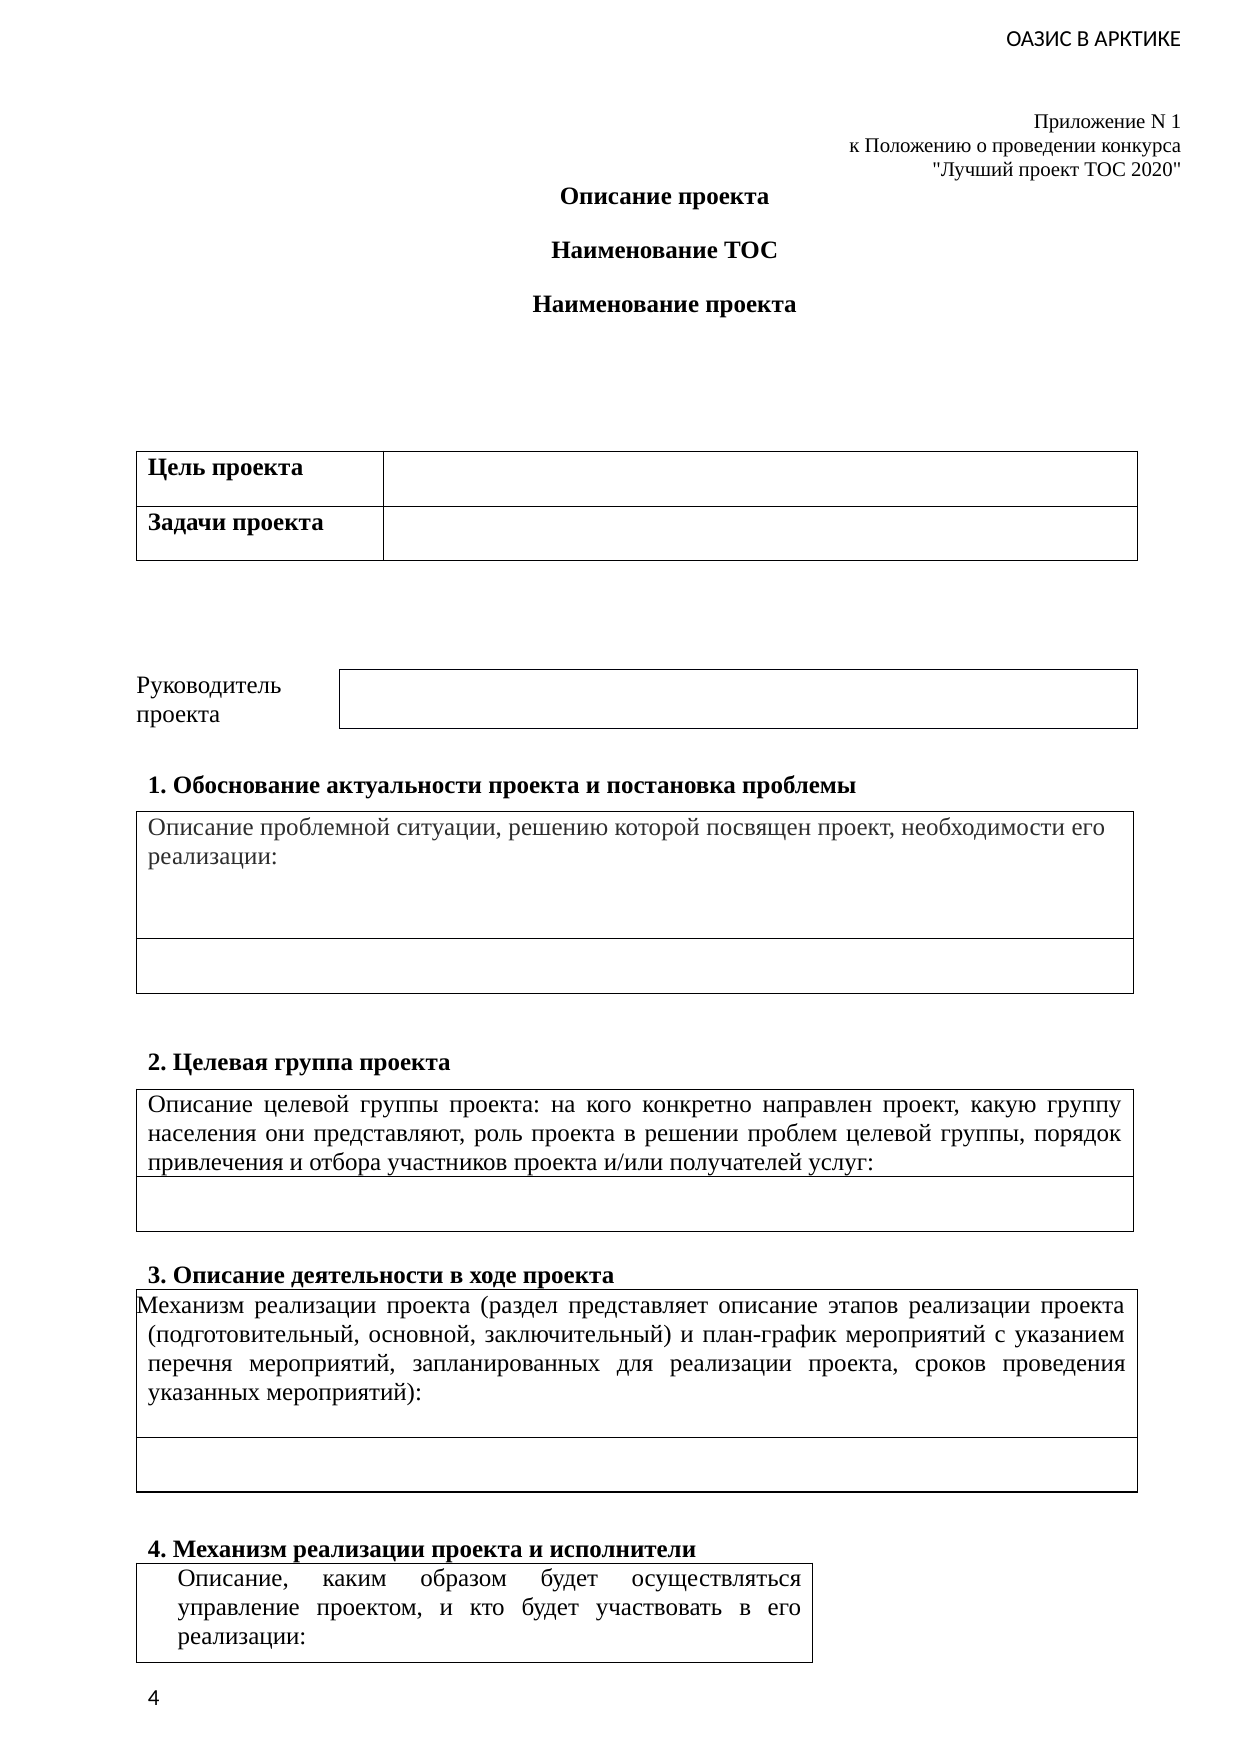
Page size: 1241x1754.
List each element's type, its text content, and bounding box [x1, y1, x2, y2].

table_cell [137, 1177, 1133, 1231]
table_header [340, 670, 1137, 728]
text 2. Целевая группа проекта [148, 1047, 1181, 1076]
table_header [384, 452, 1137, 506]
table_cell [384, 507, 1137, 560]
table_header Руководитель проекта [129, 669, 339, 728]
text Наименование проекта [148, 289, 1181, 318]
table_header Описание, каким образом будет осуществляться управление проектом, и кто будет участвовать в его реализации: [137, 1564, 812, 1662]
table_cell [137, 939, 1133, 992]
text Описание проекта [148, 181, 1181, 210]
text 3. Описание деятельности в ходе проекта [148, 1261, 1181, 1289]
text 4. Механизм реализации проекта и исполнители [148, 1534, 1181, 1562]
table_header Цель проекта [137, 452, 383, 506]
table_header Механизм реализации проекта (раздел представляет описание этапов реализации проекта (подготовительный, основной, заключительный) и план-график мероприятий с указанием перечня мероприятий, запланированных для реализации проекта, сроков проведения указанных мероприятий): [137, 1290, 1137, 1437]
text 1. Обоснование актуальности проекта и постановка проблемы [148, 770, 1181, 799]
text Наименование ТОС [148, 235, 1181, 264]
text "Лучший проект ТОС 2020" [148, 157, 1181, 181]
text Приложение N 1 [148, 109, 1181, 133]
table_header Описание проблемной ситуации, решению которой посвящен проект, необходимости его реализации: [137, 812, 1133, 937]
text к Положению о проведении конкурса [148, 133, 1181, 157]
table_cell [137, 1438, 1137, 1491]
table_header [813, 1563, 1133, 1662]
table_cell Задачи проекта [137, 507, 383, 560]
